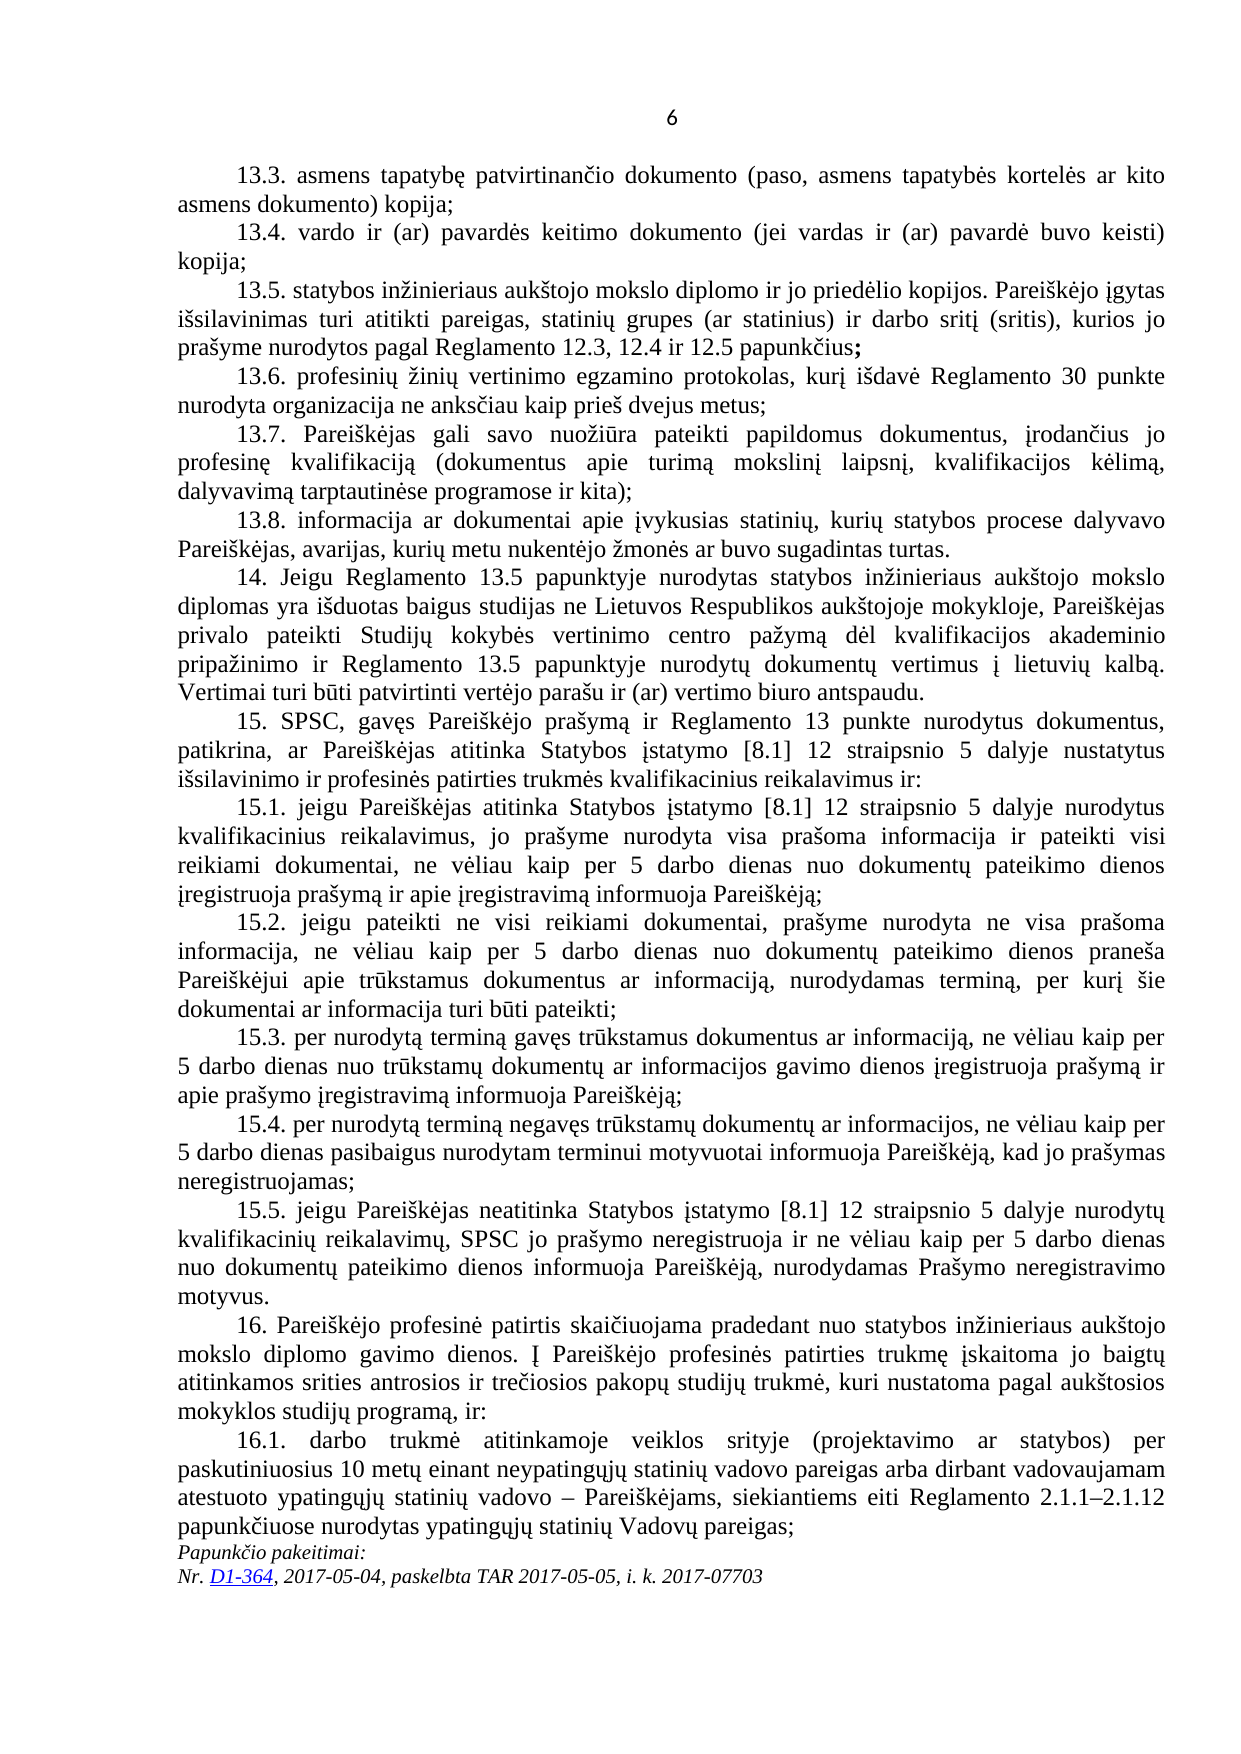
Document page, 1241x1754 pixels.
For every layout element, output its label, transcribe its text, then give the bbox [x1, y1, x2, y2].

text 14. Jeigu Reglamento 13.5 papunktyje nurodytas statybos inžinieriaus aukštojo mokslo diplomas yra išduotas baigus studijas ne Lietuvos Respublikos aukštojoje mokykloje, Pareiškėjas privalo pateikti Studijų kokybės vertinimo centro pažymą dėl kvalifikacijos akademinio pripažinimo ir Reglamento 13.5 papunktyje nurodytų dokumentų vertimus į lietuvių kalbą. Vertimai turi būti patvirtinti vertėjo parašu ir (ar) vertimo biuro antspaudu. [177, 562, 1166, 706]
text 13.4. vardo ir (ar) pavardės keitimo dokumento (jei vardas ir (ar) pavardė buvo keisti) kopija; [177, 217, 1166, 275]
text 15. SPSC, gavęs Pareiškėjo prašymą ir Reglamento 13 punkte nurodytus dokumentus, patikrina, ar Pareiškėjas atitinka Statybos įstatymo [8.1] 12 straipsnio 5 dalyje nustatytus išsilavinimo ir profesinės patirties trukmės kvalifikacinius reikalavimus ir: [177, 706, 1166, 792]
text 13.8. informacija ar dokumentai apie įvykusias statinių, kurių statybos procese dalyvavo Pareiškėjas, avarijas, kurių metu nukentėjo žmonės ar buvo sugadintas turtas. [177, 505, 1166, 562]
text 15.2. jeigu pateikti ne visi reikiami dokumentai, prašyme nurodyta ne visa prašoma informacija, ne vėliau kaip per 5 darbo dienas nuo dokumentų pateikimo dienos praneša Pareiškėjui apie trūkstamus dokumentus ar informaciją, nurodydamas terminą, per kurį šie dokumentai ar informacija turi būti pateikti; [177, 907, 1166, 1022]
text 16. Pareiškėjo profesinė patirtis skaičiuojama pradedant nuo statybos inžinieriaus aukštojo mokslo diplomo gavimo dienos. Į Pareiškėjo profesinės patirties trukmę įskaitoma jo baigtų atitinkamos srities antrosios ir trečiosios pakopų studijų trukmė, kuri nustatoma pagal aukštosios mokyklos studijų programą, ir: [177, 1310, 1166, 1425]
text 15.5. jeigu Pareiškėjas neatitinka Statybos įstatymo [8.1] 12 straipsnio 5 dalyje nurodytų kvalifikacinių reikalavimų, SPSC jo prašymo neregistruoja ir ne vėliau kaip per 5 darbo dienas nuo dokumentų pateikimo dienos informuoja Pareiškėją, nurodydamas Prašymo neregistravimo motyvus. [177, 1195, 1166, 1310]
text 13.6. profesinių žinių vertinimo egzamino protokolas, kurį išdavė Reglamento 30 punkte nurodyta organizacija ne anksčiau kaip prieš dvejus metus; [177, 361, 1166, 419]
text 13.7. Pareiškėjas gali savo nuožiūra pateikti papildomus dokumentus, įrodančius jo profesinę kvalifikaciją (dokumentus apie turimą mokslinį laipsnį, kvalifikacijos kėlimą, dalyvavimą tarptautinėse programose ir kita); [177, 419, 1166, 505]
text 15.1. jeigu Pareiškėjas atitinka Statybos įstatymo [8.1] 12 straipsnio 5 dalyje nurodytus kvalifikacinius reikalavimus, jo prašyme nurodyta visa prašoma informacija ir pateikti visi reikiami dokumentai, ne vėliau kaip per 5 darbo dienas nuo dokumentų pateikimo dienos įregistruoja prašymą ir apie įregistravimą informuoja Pareiškėją; [177, 792, 1166, 907]
text Papunkčio pakeitimai: [177, 1540, 1166, 1564]
text 13.5. statybos inžinieriaus aukštojo mokslo diplomo ir jo priedėlio kopijos. Pareiškėjo įgytas išsilavinimas turi atitikti pareigas, statinių grupes (ar statinius) ir darbo sritį (sritis), kurios jo prašyme nurodytos pagal Reglamento 12.3, 12.4 ir 12.5 papunkčius; [177, 275, 1166, 361]
text 16.1. darbo trukmė atitinkamoje veiklos srityje (projektavimo ar statybos) per paskutiniuosius 10 metų einant neypatingųjų statinių vadovo pareigas arba dirbant vadovaujamam atestuoto ypatingųjų statinių vadovo – Pareiškėjams, siekiantiems eiti Reglamento 2.1.1–2.1.12 papunkčiuose nurodytas ypatingųjų statinių Vadovų pareigas; [177, 1425, 1166, 1540]
text Nr. D1-364, 2017-05-04, paskelbta TAR 2017-05-05, i. k. 2017-07703 [177, 1564, 1166, 1588]
text 13.3. asmens tapatybę patvirtinančio dokumento (paso, asmens tapatybės kortelės ar kito asmens dokumento) kopija; [177, 160, 1166, 217]
text 15.3. per nurodytą terminą gavęs trūkstamus dokumentus ar informaciją, ne vėliau kaip per 5 darbo dienas nuo trūkstamų dokumentų ar informacijos gavimo dienos įregistruoja prašymą ir apie prašymo įregistravimą informuoja Pareiškėją; [177, 1022, 1166, 1109]
text 15.4. per nurodytą terminą negavęs trūkstamų dokumentų ar informacijos, ne vėliau kaip per 5 darbo dienas pasibaigus nurodytam terminui motyvuotai informuoja Pareiškėją, kad jo prašymas neregistruojamas; [177, 1109, 1166, 1195]
